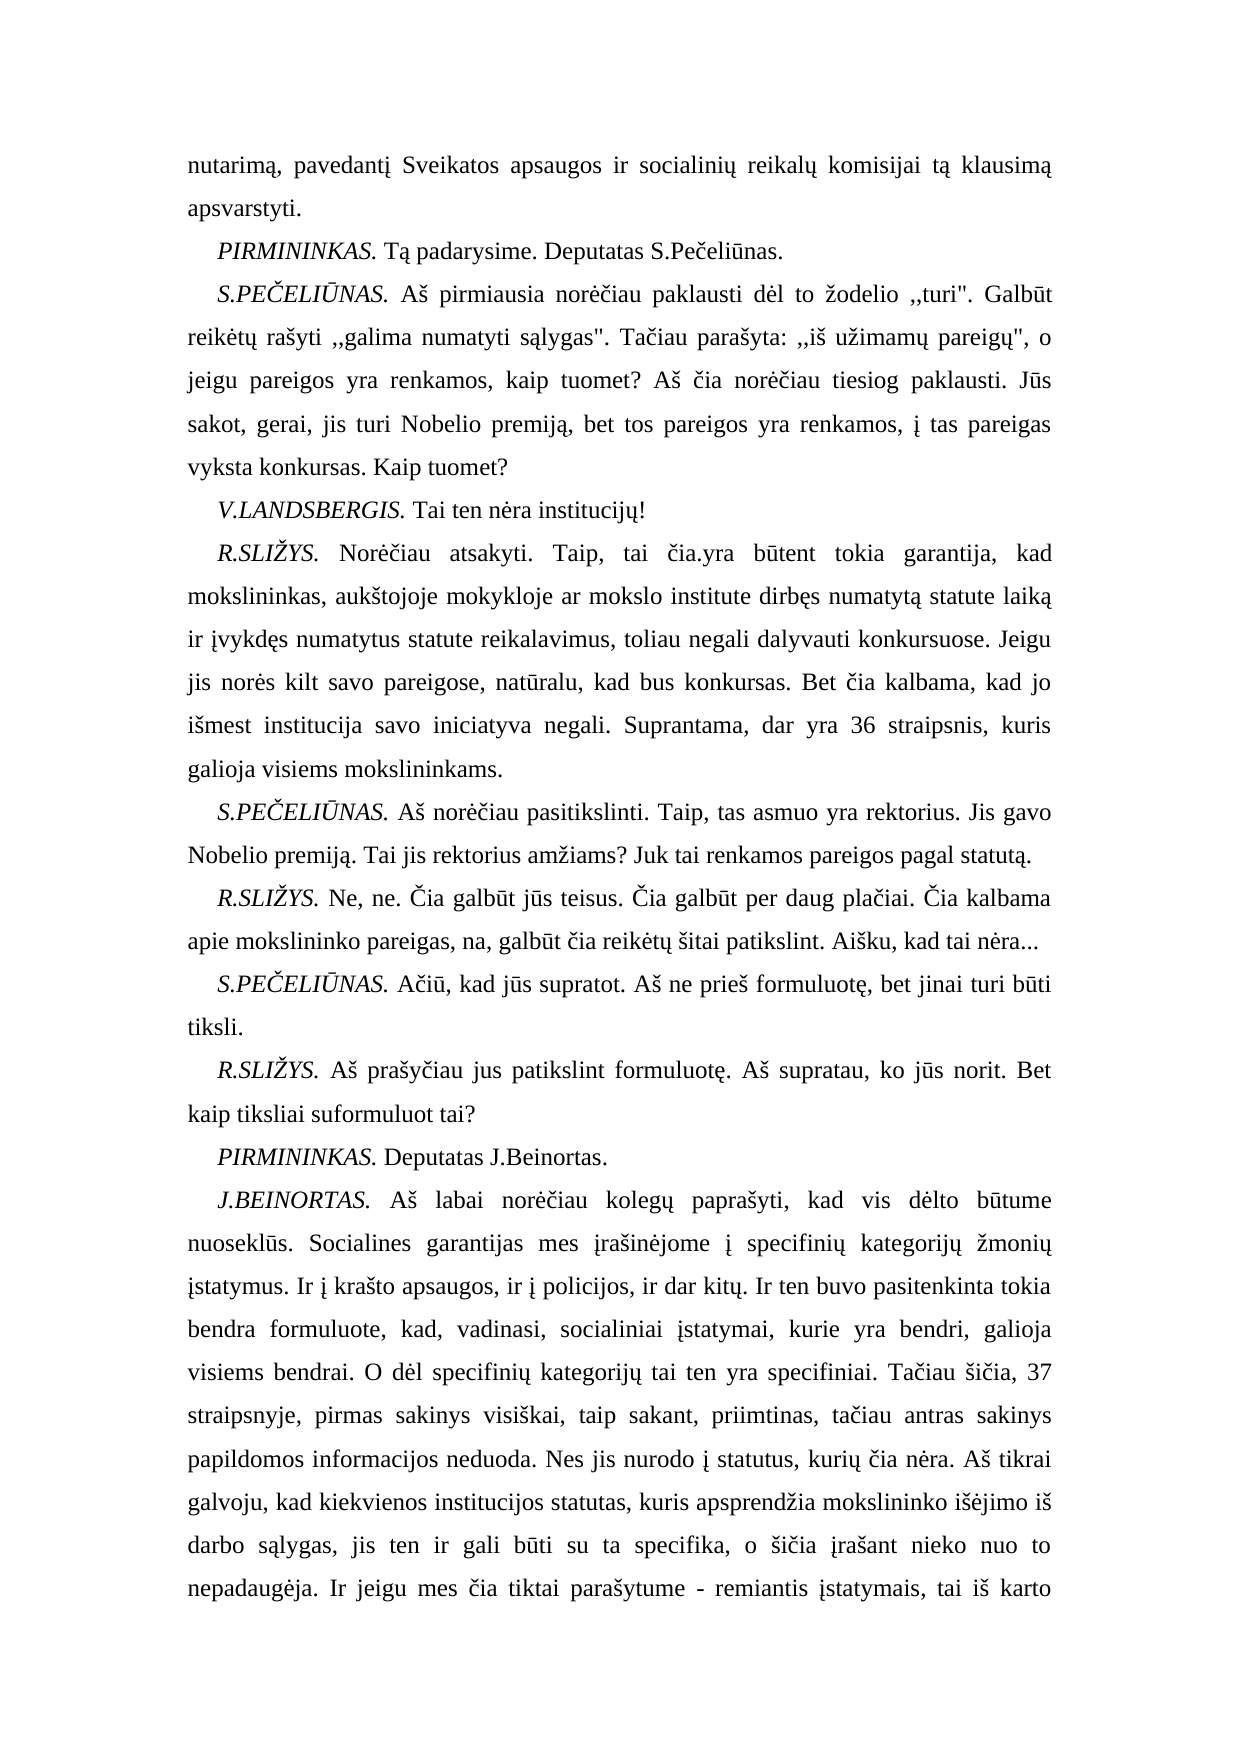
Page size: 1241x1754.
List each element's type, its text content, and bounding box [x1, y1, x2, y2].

text PIRMININKAS. Tą padarysime. Deputatas S.Pečeliūnas. [187, 236, 1053, 265]
text V.LANDSBERGIS. Tai ten nėra institucijų! [187, 495, 1053, 524]
text J.BEINORTAS. Aš labai norėčiau kolegų paprašyti, kad vis dėlto būtume nuoseklūs. Socialines garantijas mes įrašinėjome į specifinių kategorijų žmonių įstatymus. Ir į krašto apsaugos, ir į policijos, ir dar kitų. Ir ten buvo pasitenkinta tokia bendra formuluote, kad, vadinasi, socialiniai įstatymai, kurie yra bendri, galioja visiems bendrai. O dėl specifinių kategorijų tai ten yra specifiniai. Tačiau šičia, 37 straipsnyje, pirmas sakinys visiškai, taip sakant, priimtinas, tačiau antras sakinys papildomos informacijos neduoda. Nes jis nurodo į statutus, kurių čia nėra. Aš tikrai galvoju, kad kiekvienos institucijos statutas, kuris apsprendžia mokslininko išėjimo iš darbo sąlygas, jis ten ir gali būti su ta specifika, o šičia įrašant nieko nuo to nepadaugėja. Ir jeigu mes čia tiktai parašytume - remiantis įstatymais, tai iš karto [187, 1185, 1053, 1602]
text nutarimą, pavedantį Sveikatos apsaugos ir socialinių reikalų komisijai tą klausimą apsvarstyti. [187, 150, 1053, 222]
text S.PEČELIŪNAS. Aš norėčiau pasitikslinti. Taip, tas asmuo yra rektorius. Jis gavo Nobelio premiją. Tai jis rektorius amžiams? Juk tai renkamos pareigos pagal statutą. [187, 797, 1053, 869]
text R.SLIŽYS. Aš prašyčiau jus patikslint formuluotę. Aš supratau, ko jūs norit. Bet kaip tiksliai suformuluot tai? [187, 1056, 1053, 1127]
text PIRMININKAS. Deputatas J.Beinortas. [187, 1142, 1053, 1171]
text S.PEČELIŪNAS. Ačiū, kad jūs supratot. Aš ne prieš formuluotę, bet jinai turi būti tiksli. [187, 969, 1053, 1041]
text R.SLIŽYS. Norėčiau atsakyti. Taip, tai čia.yra būtent tokia garantija, kad mokslininkas, aukštojoje mokykloje ar mokslo institute dirbęs numatytą statute laiką ir įvykdęs numatytus statute reikalavimus, toliau negali dalyvauti konkursuose. Jeigu jis norės kilt savo pareigose, natūralu, kad bus konkursas. Bet čia kalbama, kad jo išmest institucija savo iniciatyva negali. Suprantama, dar yra 36 straipsnis, kuris galioja visiems mokslininkams. [187, 538, 1053, 782]
text S.PEČELIŪNAS. Aš pirmiausia norėčiau paklausti dėl to žodelio ,,turi". Galbūt reikėtų rašyti ,,galima numatyti sąlygas". Tačiau parašyta: ,,iš užimamų pareigų", o jeigu pareigos yra renkamos, kaip tuomet? Aš čia norėčiau tiesiog paklausti. Jūs sakot, gerai, jis turi Nobelio premiją, bet tos pareigos yra renkamos, į tas pareigas vyksta konkursas. Kaip tuomet? [187, 279, 1053, 481]
text R.SLIŽYS. Ne, ne. Čia galbūt jūs teisus. Čia galbūt per daug plačiai. Čia kalbama apie mokslininko pareigas, na, galbūt čia reikėtų šitai patikslint. Aišku, kad tai nėra... [187, 883, 1053, 955]
